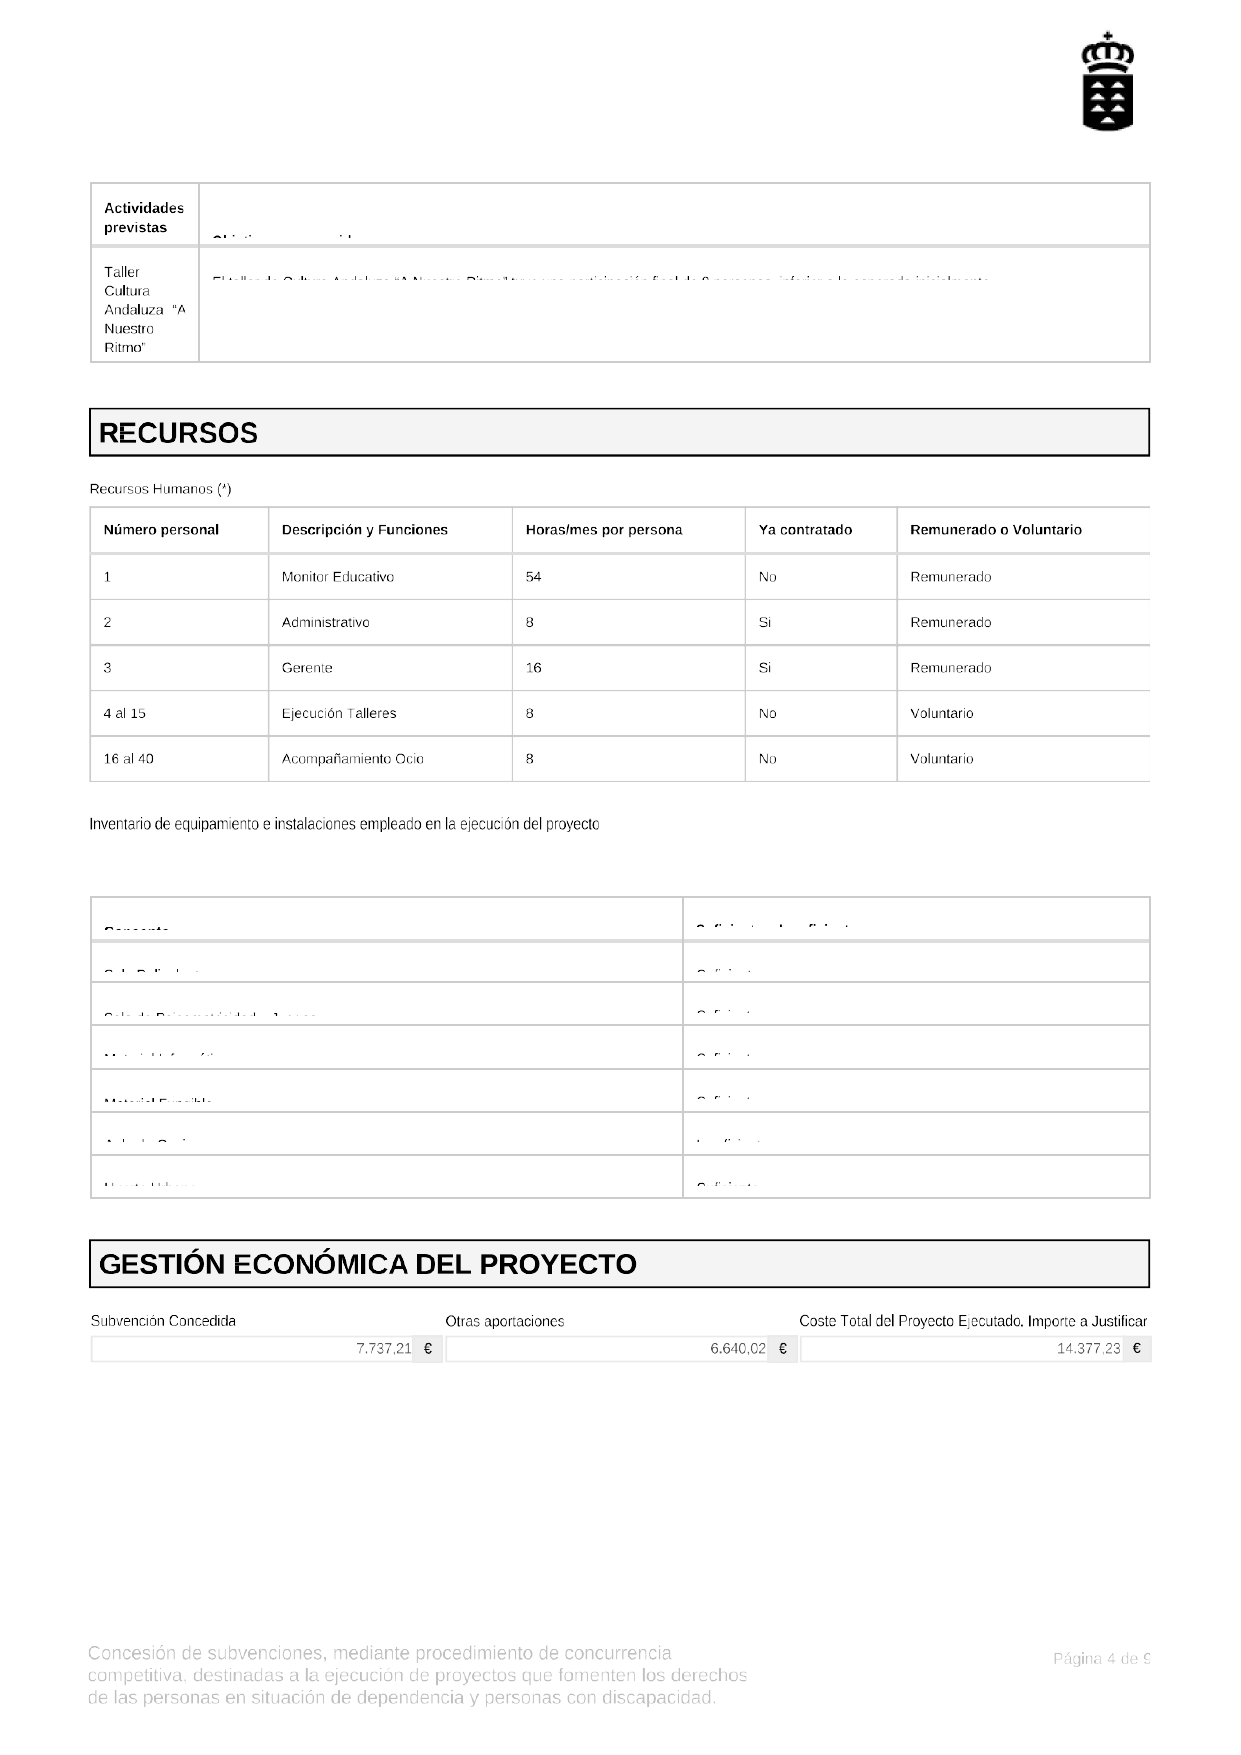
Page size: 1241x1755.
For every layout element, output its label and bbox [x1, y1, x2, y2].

table_cell [684, 1070, 1149, 1111]
table_cell [92, 1113, 682, 1154]
table_header [92, 184, 198, 243]
table_header [684, 898, 1149, 938]
table_cell [684, 1026, 1149, 1067]
table_header [200, 184, 1149, 243]
table_cell [684, 943, 1149, 981]
table_cell [684, 983, 1149, 1024]
table_cell [684, 1156, 1149, 1197]
table_cell [200, 248, 1149, 361]
table_cell [92, 1156, 682, 1197]
table_cell [684, 1113, 1149, 1154]
table_cell [92, 943, 682, 981]
table_cell [92, 983, 682, 1024]
table_cell [92, 1070, 682, 1111]
table_cell [92, 248, 198, 361]
table_header [92, 898, 682, 938]
table_cell [92, 1026, 682, 1067]
